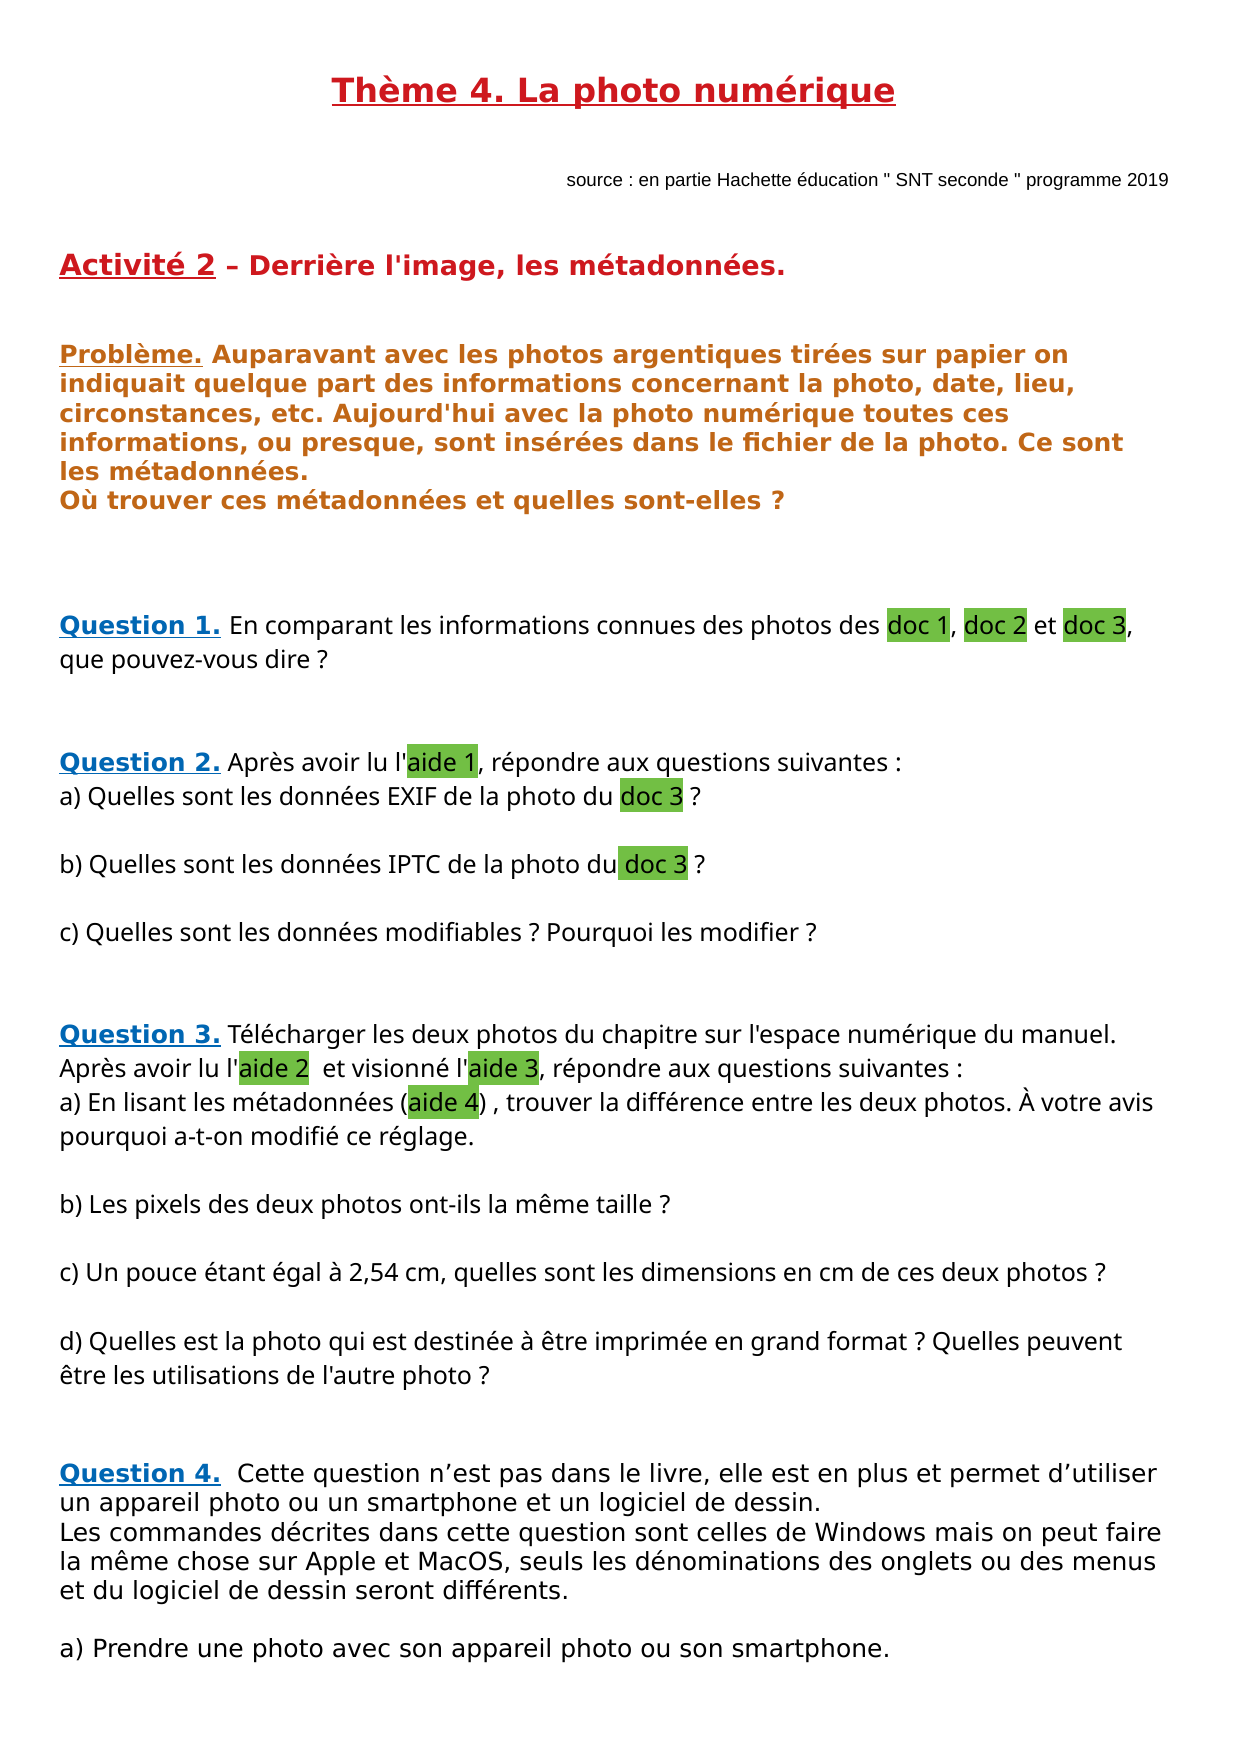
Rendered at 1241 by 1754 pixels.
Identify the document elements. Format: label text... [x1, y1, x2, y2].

text b) Quelles sont les données IPTC de la photo du doc 3 ? [59, 846, 1168, 880]
text Les commandes décrites dans cette question sont celles de Windows mais on peut faire la même chose sur Apple et MacOS, seuls les dénominations des onglets ou des menus et du logiciel de dessin seront différents. [59, 1518, 1168, 1605]
text Problème. Auparavant avec les photos argentiques tirées sur papier on indiquait quelque part des informations concernant la photo, date, lieu, circonstances, etc. Aujourd'hui avec la photo numérique toutes ces informations, ou presque, sont insérées dans le fichier de la photo. Ce sont les métadonnées. [59, 341, 1168, 486]
text b) Les pixels des deux photos ont-ils la même taille ? [59, 1187, 1168, 1221]
text Question 3. Télécharger les deux photos du chapitre sur l'espace numérique du manuel. [59, 1017, 1168, 1051]
text Thème 4. La photo numérique [59, 71, 1168, 110]
text Question 4. Cette question n’est pas dans le livre, elle est en plus et permet d’utiliser un appareil photo ou un smartphone et un logiciel de dessin. [59, 1459, 1168, 1518]
text Question 2. Après avoir lu l'aide 1, répondre aux questions suivantes : [59, 744, 1168, 778]
text Après avoir lu l'aide 2 et visionné l'aide 3, répondre aux questions suivantes : [59, 1051, 1168, 1085]
text Activité 2 – Derrière l'image, les métadonnées. [59, 248, 1168, 282]
text a) Quelles sont les données EXIF de la photo du doc 3 ? [59, 778, 1168, 812]
text c) Quelles sont les données modifiables ? Pourquoi les modifier ? [59, 914, 1168, 948]
text c) Un pouce étant égal à 2,54 cm, quelles sont les dimensions en cm de ces deux photos ? [59, 1255, 1168, 1289]
text Question 1. En comparant les informations connues des photos des doc 1, doc 2 et doc 3, que pouvez-vous dire ? [59, 608, 1168, 676]
text a) En lisant les métadonnées (aide 4) , trouver la différence entre les deux photos. À votre avis pourquoi a-t-on modifié ce réglage. [59, 1085, 1168, 1153]
text Où trouver ces métadonnées et quelles sont-elles ? [59, 486, 1168, 516]
text a) Prendre une photo avec son appareil photo ou son smartphone. [59, 1634, 1168, 1664]
text source : en partie Hachette éducation " SNT seconde " programme 2019 [59, 168, 1168, 190]
text d) Quelles est la photo qui est destinée à être imprimée en grand format ? Quelles peuvent être les utilisations de l'autre photo ? [59, 1323, 1168, 1391]
